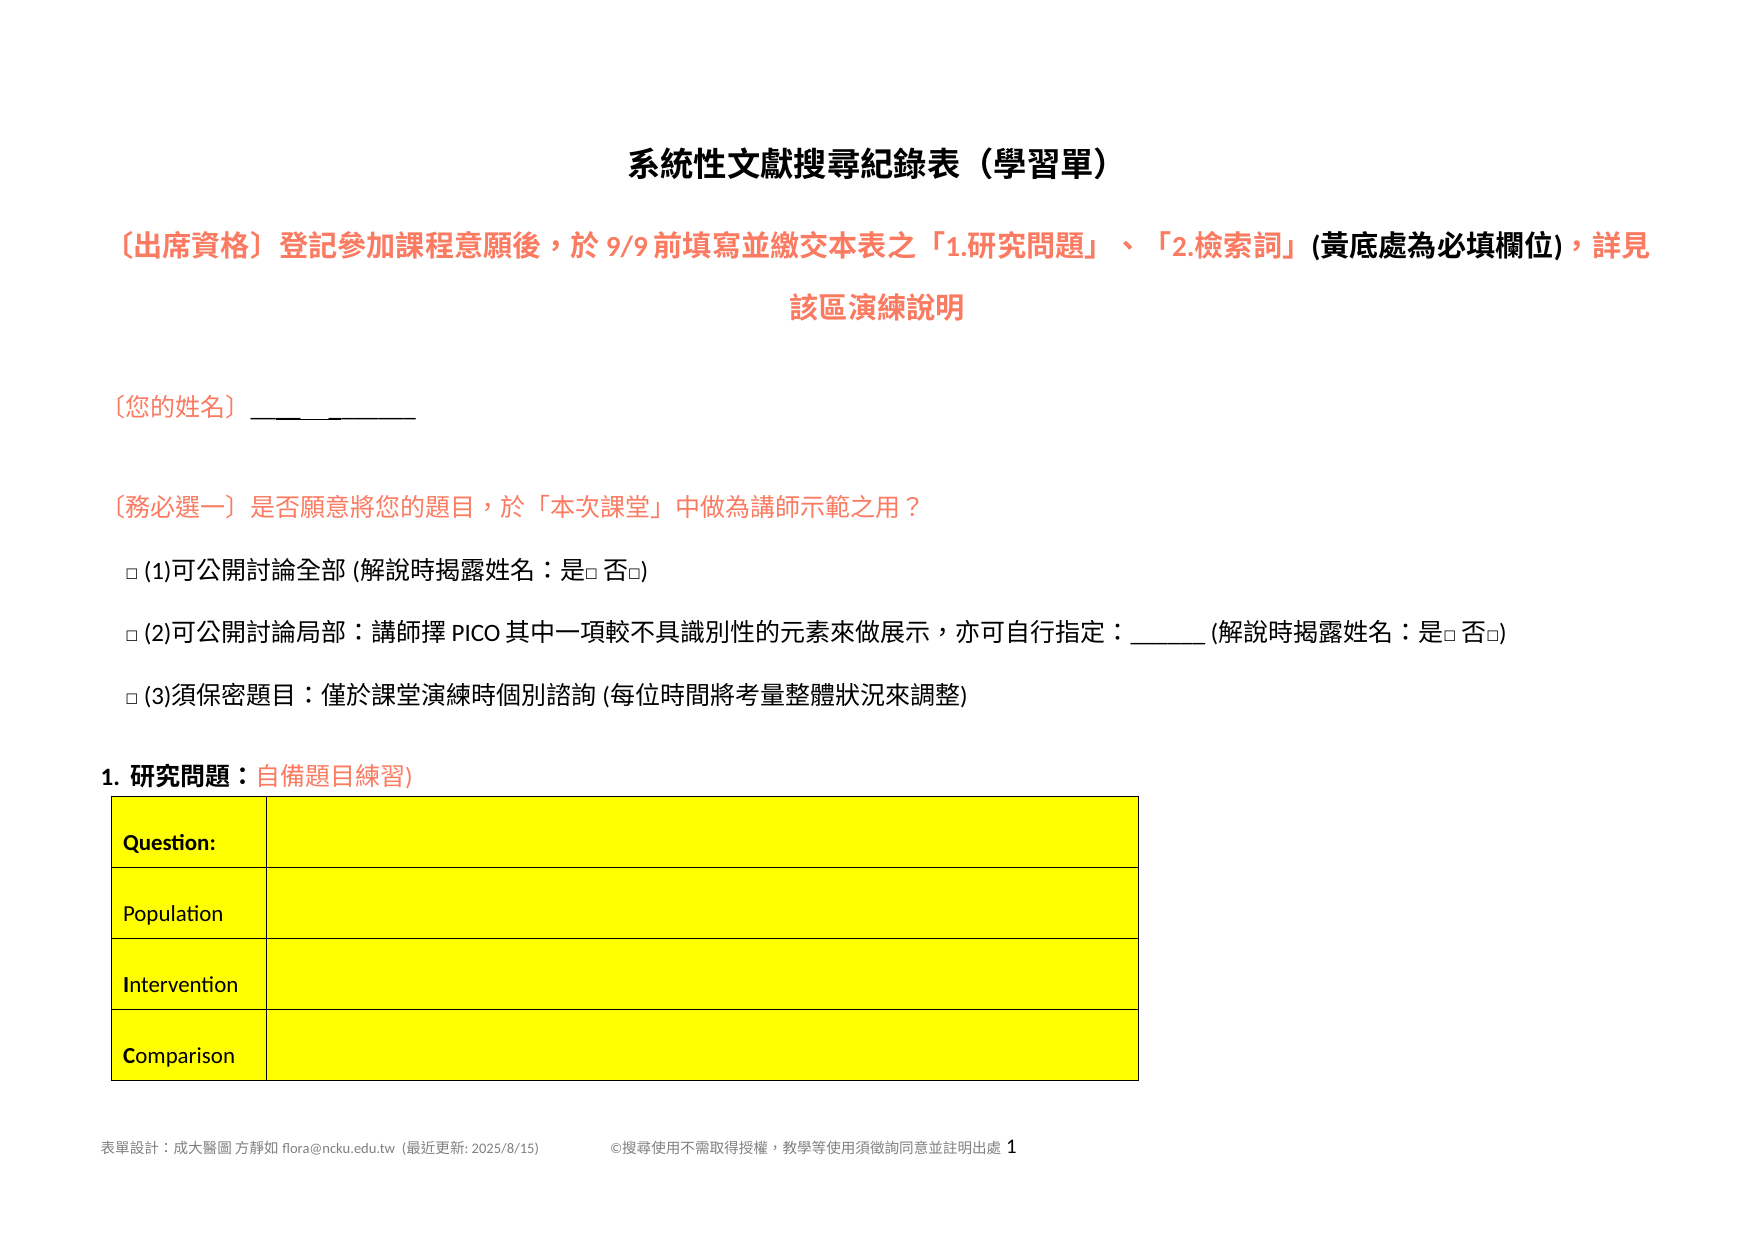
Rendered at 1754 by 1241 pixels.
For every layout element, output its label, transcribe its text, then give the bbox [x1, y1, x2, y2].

text ☐ (1)可公開討論全部 (解說時揭露姓名：是☐ 否☐) [125, 527, 1653, 589]
text 〔您的姓名〕____ _______ [100, 364, 1653, 427]
text 系統性文獻搜尋紀錄表（學習單） [100, 121, 1653, 183]
text ☐ (2)可公開討論局部：講師擇PICO其中一項較不具識別性的元素來做展示，亦可自行指定：______ (解說時揭露姓名：是☐ 否☐) [125, 589, 1653, 652]
table_cell [267, 868, 1138, 938]
text 〔出席資格〕登記參加課程意願後，於9/9前填寫並繳交本表之「1.研究問題」、「2.檢索詞」(黃底處為必填欄位)，詳見該區演練說明 [100, 202, 1653, 327]
table_cell Intervention [112, 939, 266, 1009]
table_cell Population [112, 868, 266, 938]
text 〔務必選一〕是否願意將您的題目，於「本次課堂」中做為講師示範之用？ [100, 464, 1653, 527]
text ☐ (3)須保密題目：僅於課堂演練時個別諮詢 (每位時間將考量整體狀況來調整) [125, 652, 1653, 714]
table_cell [267, 939, 1138, 1009]
table_cell [267, 1010, 1138, 1080]
list 研究問題：自備題目練習) [100, 733, 1653, 796]
table_cell Comparison [112, 1010, 266, 1080]
table_header Question: [112, 797, 266, 867]
table_header [267, 797, 1138, 867]
